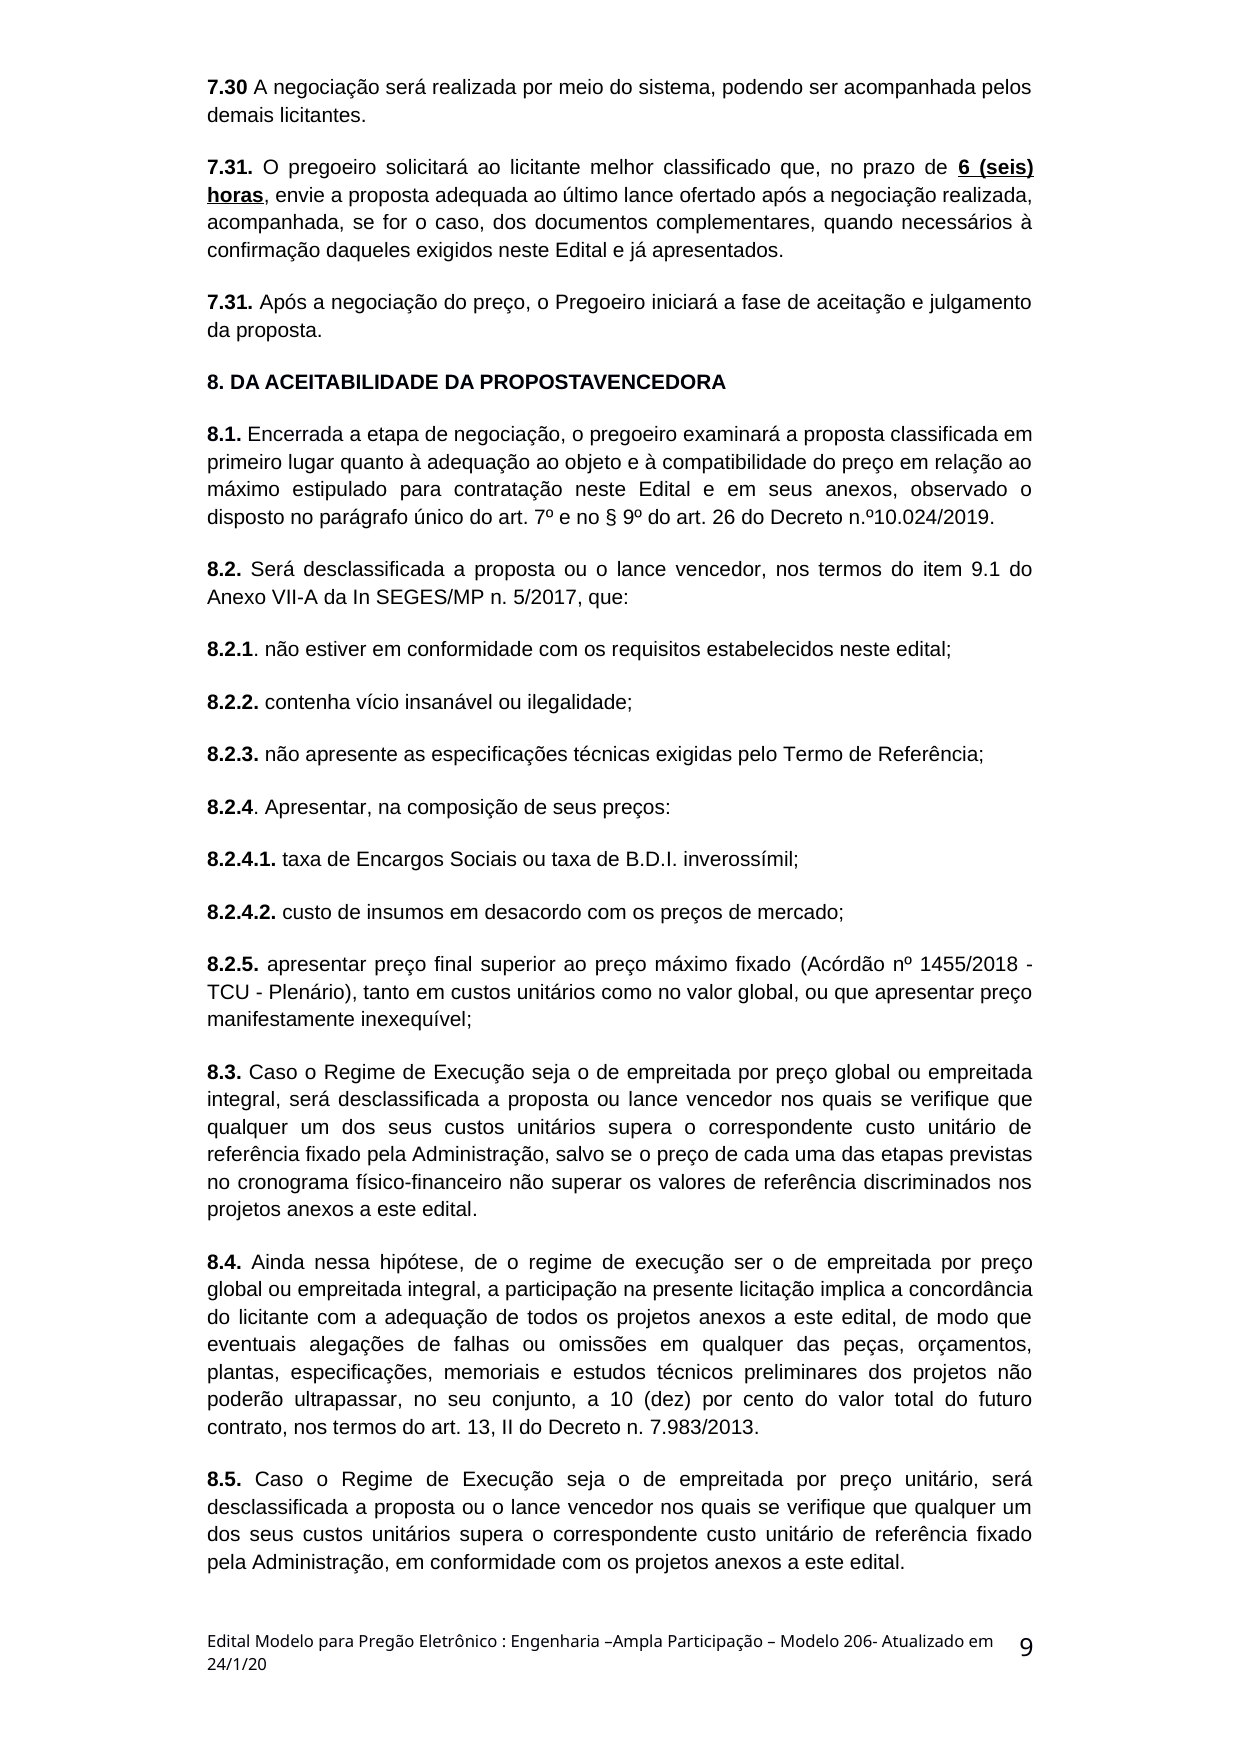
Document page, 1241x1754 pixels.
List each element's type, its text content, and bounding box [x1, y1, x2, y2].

subtitle 8. DA ACEITABILIDADE DA PROPOSTAVENCEDORA [207, 370, 1033, 394]
text 8.2.4.1. taxa de Encargos Sociais ou taxa de B.D.I. inverossímil; [207, 847, 1033, 871]
text 8.2.1. não estiver em conformidade com os requisitos estabelecidos neste edital; [207, 637, 1033, 661]
text 8.4. Ainda nessa hipótese, de o regime de execução ser o de empreitada por preço global ou empreitada integral, a participação na presente licitação implica a concordância do licitante com a adequação de todos os projetos anexos a este edital, de modo que eventuais alegações de falhas ou omissões em qualquer das peças, orçamentos, plantas, especificações, memoriais e estudos técnicos preliminares dos projetos não poderão ultrapassar, no seu conjunto, a 10 (dez) por cento do valor total do futuro contrato, nos termos do art. 13, II do Decreto n. 7.983/2013. [207, 1250, 1033, 1439]
text 8.2. Será desclassificada a proposta ou o lance vencedor, nos termos do item 9.1 do Anexo VII-A da In SEGES/MP n. 5/2017, que: [207, 557, 1033, 609]
list 7.31. Após a negociação do preço, o Pregoeiro iniciará a fase de aceitação e julgamento da proposta. [207, 290, 1033, 341]
text 8.5. Caso o Regime de Execução seja o de empreitada por preço unitário, será desclassificada a proposta ou o lance vencedor nos quais se verifique que qualquer um dos seus custos unitários supera o correspondente custo unitário de referência fixado pela Administração, em conformidade com os projetos anexos a este edital. [207, 1467, 1033, 1574]
text 8.2.4. Apresentar, na composição de seus preços: [207, 795, 1033, 819]
text 8.3. Caso o Regime de Execução seja o de empreitada por preço global ou empreitada integral, será desclassificada a proposta ou lance vencedor nos quais se verifique que qualquer um dos seus custos unitários supera o correspondente custo unitário de referência fixado pela Administração, salvo se o preço de cada uma das etapas previstas no cronograma físico-financeiro não superar os valores de referência discriminados nos projetos anexos a este edital. [207, 1060, 1033, 1221]
text 8.2.2. contenha vício insanável ou ilegalidade; [207, 690, 1033, 714]
text 8.2.4.2. custo de insumos em desacordo com os preços de mercado; [207, 900, 1033, 924]
text 8.2.3. não apresente as especificações técnicas exigidas pelo Termo de Referência; [207, 742, 1033, 766]
list 8.1. Encerrada a etapa de negociação, o pregoeiro examinará a proposta classificada em primeiro lugar quanto à adequação ao objeto e à compatibilidade do preço em relação ao máximo estipulado para contratação neste Edital e em seus anexos, observado o disposto no parágrafo único do art. 7º e no § 9º do art. 26 do Decreto n.º10.024/2019. [207, 422, 1033, 529]
text 8.2.5. apresentar preço final superior ao preço máximo fixado (Acórdão nº 1455/2018 -TCU - Plenário), tanto em custos unitários como no valor global, ou que apresentar preço manifestamente inexequível; [207, 952, 1033, 1031]
text 7.31. O pregoeiro solicitará ao licitante melhor classificado que, no prazo de 6 (seis) horas, envie a proposta adequada ao último lance ofertado após a negociação realizada, acompanhada, se for o caso, dos documentos complementares, quando necessários à confirmação daqueles exigidos neste Edital e já apresentados. [207, 155, 1033, 261]
text 7.30 A negociação será realizada por meio do sistema, podendo ser acompanhada pelos demais licitantes. [207, 75, 1033, 126]
